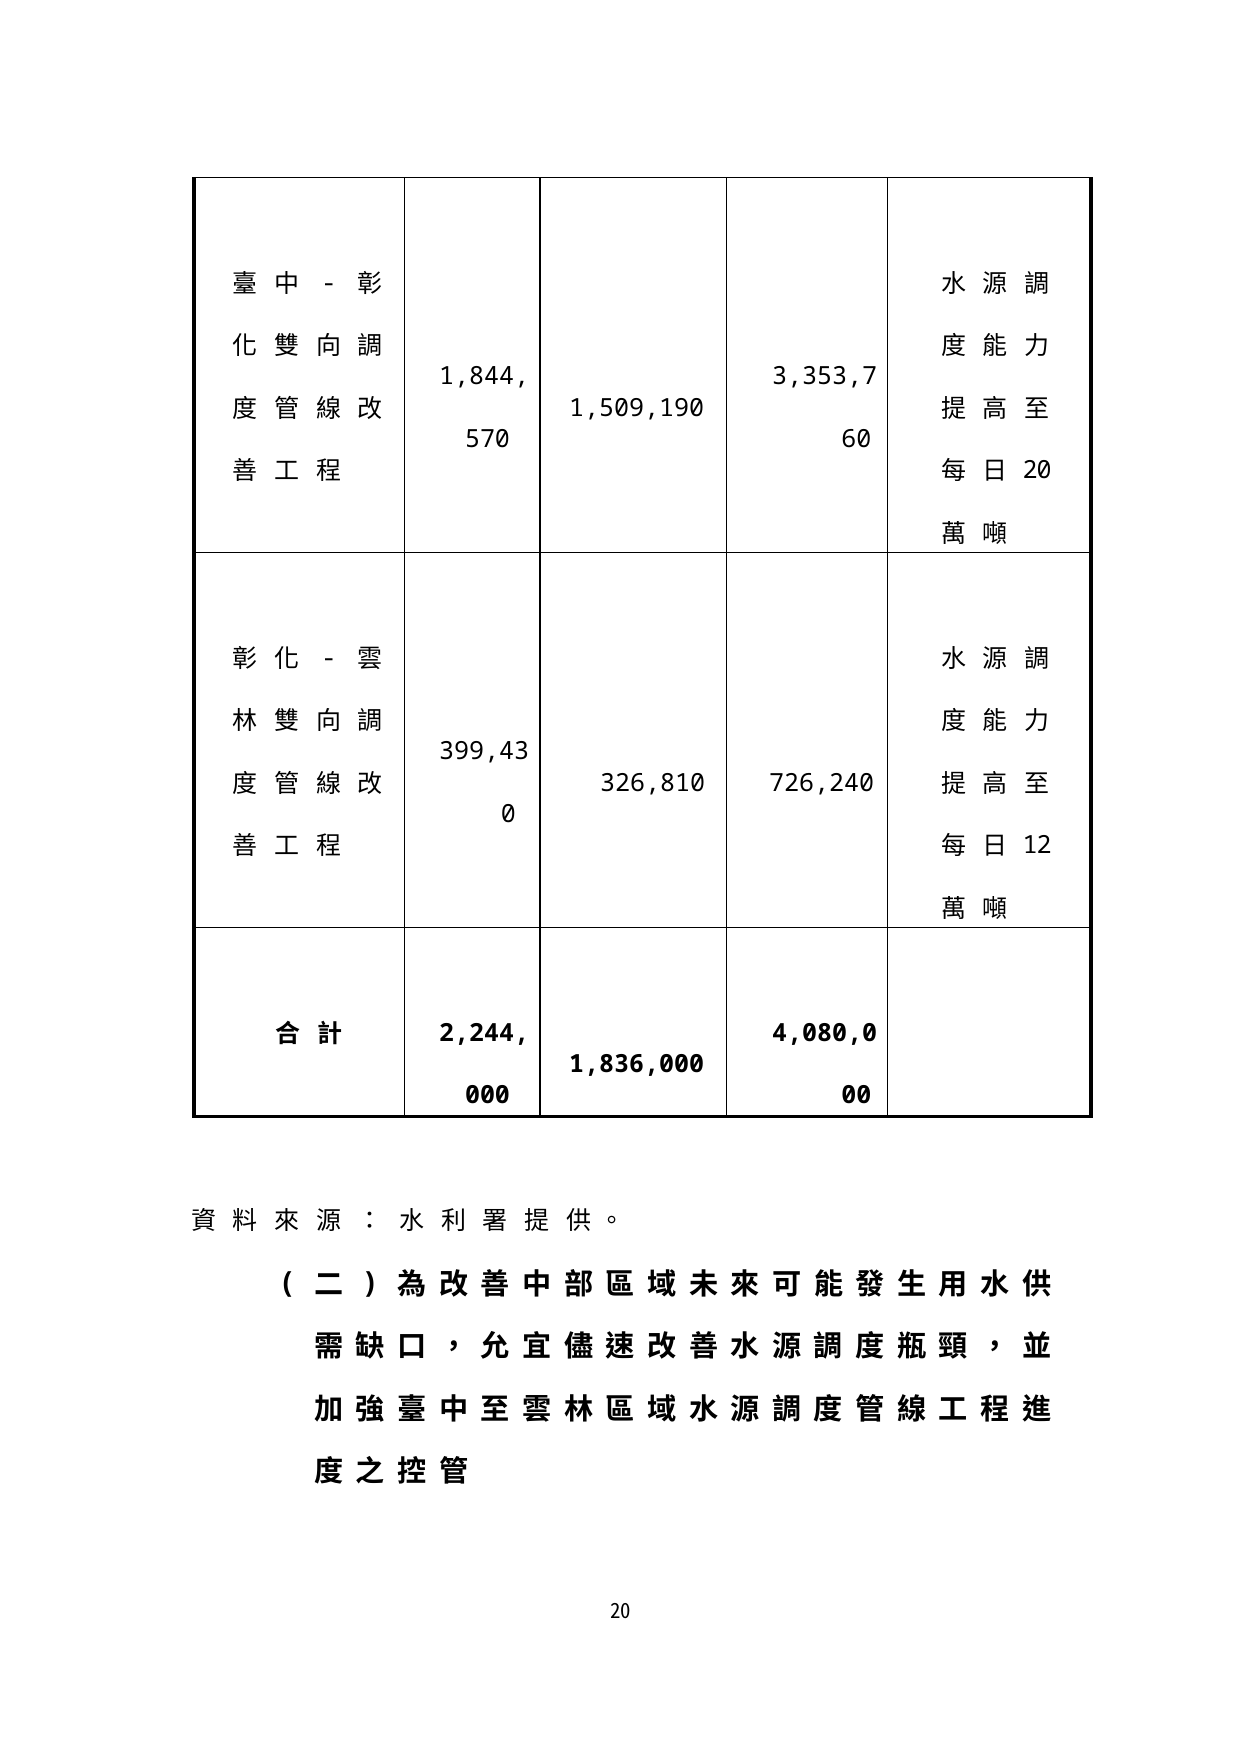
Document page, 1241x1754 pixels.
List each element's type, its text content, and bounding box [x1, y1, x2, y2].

text 資料來源：水利署提供。 [181, 1177, 1043, 1240]
table_cell 水源調度能力提高至每日20萬噸 [888, 178, 1089, 552]
table_cell 臺中-彰化雙向調度管線改善工程 [196, 178, 404, 552]
table_cell 326,810 [541, 553, 726, 927]
table_cell [888, 928, 1089, 1115]
table_cell 2,244,000 [405, 928, 539, 1115]
table_cell 726,240 [727, 553, 887, 927]
table_cell 彰化-雲林雙向調度管線改善工程 [196, 553, 404, 927]
table_cell 1,509,190 [541, 178, 726, 552]
table_cell 1,836,000 [541, 928, 726, 1115]
table_cell 合計 [196, 928, 404, 1115]
table_cell 水源調度能力提高至每日12萬噸 [888, 553, 1089, 927]
table_cell 399,430 [405, 553, 539, 927]
table_cell 4,080,000 [727, 928, 887, 1115]
text (二)為改善中部區域未來可能發生用水供需缺口，允宜儘速改善水源調度瓶頸，並加強臺中至雲林區域水源調度管線工程進度之控管 [242, 1240, 1058, 1490]
table_cell 1,844,570 [405, 178, 539, 552]
table_cell 3,353,760 [727, 178, 887, 552]
